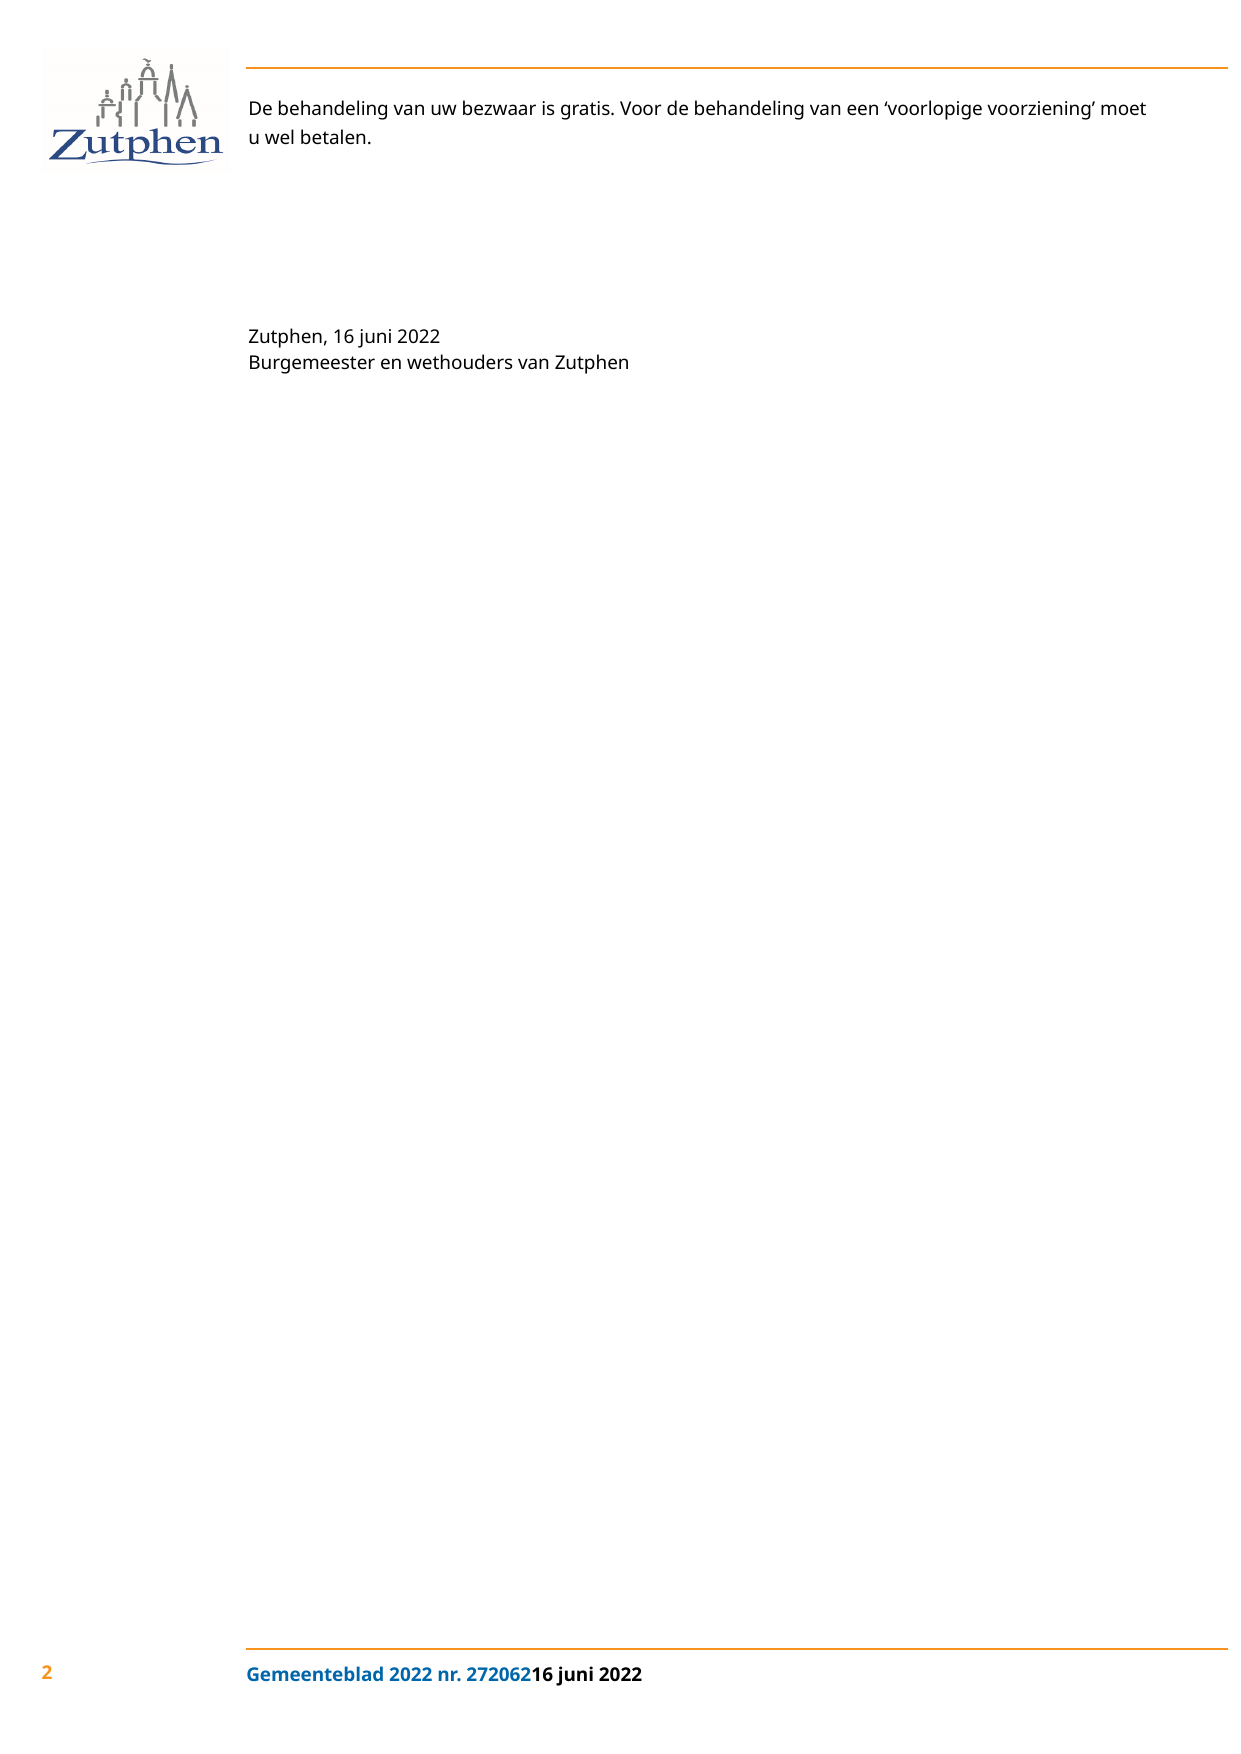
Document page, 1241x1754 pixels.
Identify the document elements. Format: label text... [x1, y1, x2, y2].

text De behandeling van uw bezwaar is gratis. Voor de behandeling van een ‘voorlopige voorziening’ moet u wel betalen. [248, 95, 1152, 150]
text Burgemeester en wethouders van Zutphen [248, 349, 1152, 375]
picture [41, 47, 231, 172]
text Zutphen, 16 juni 2022 [248, 323, 1152, 349]
